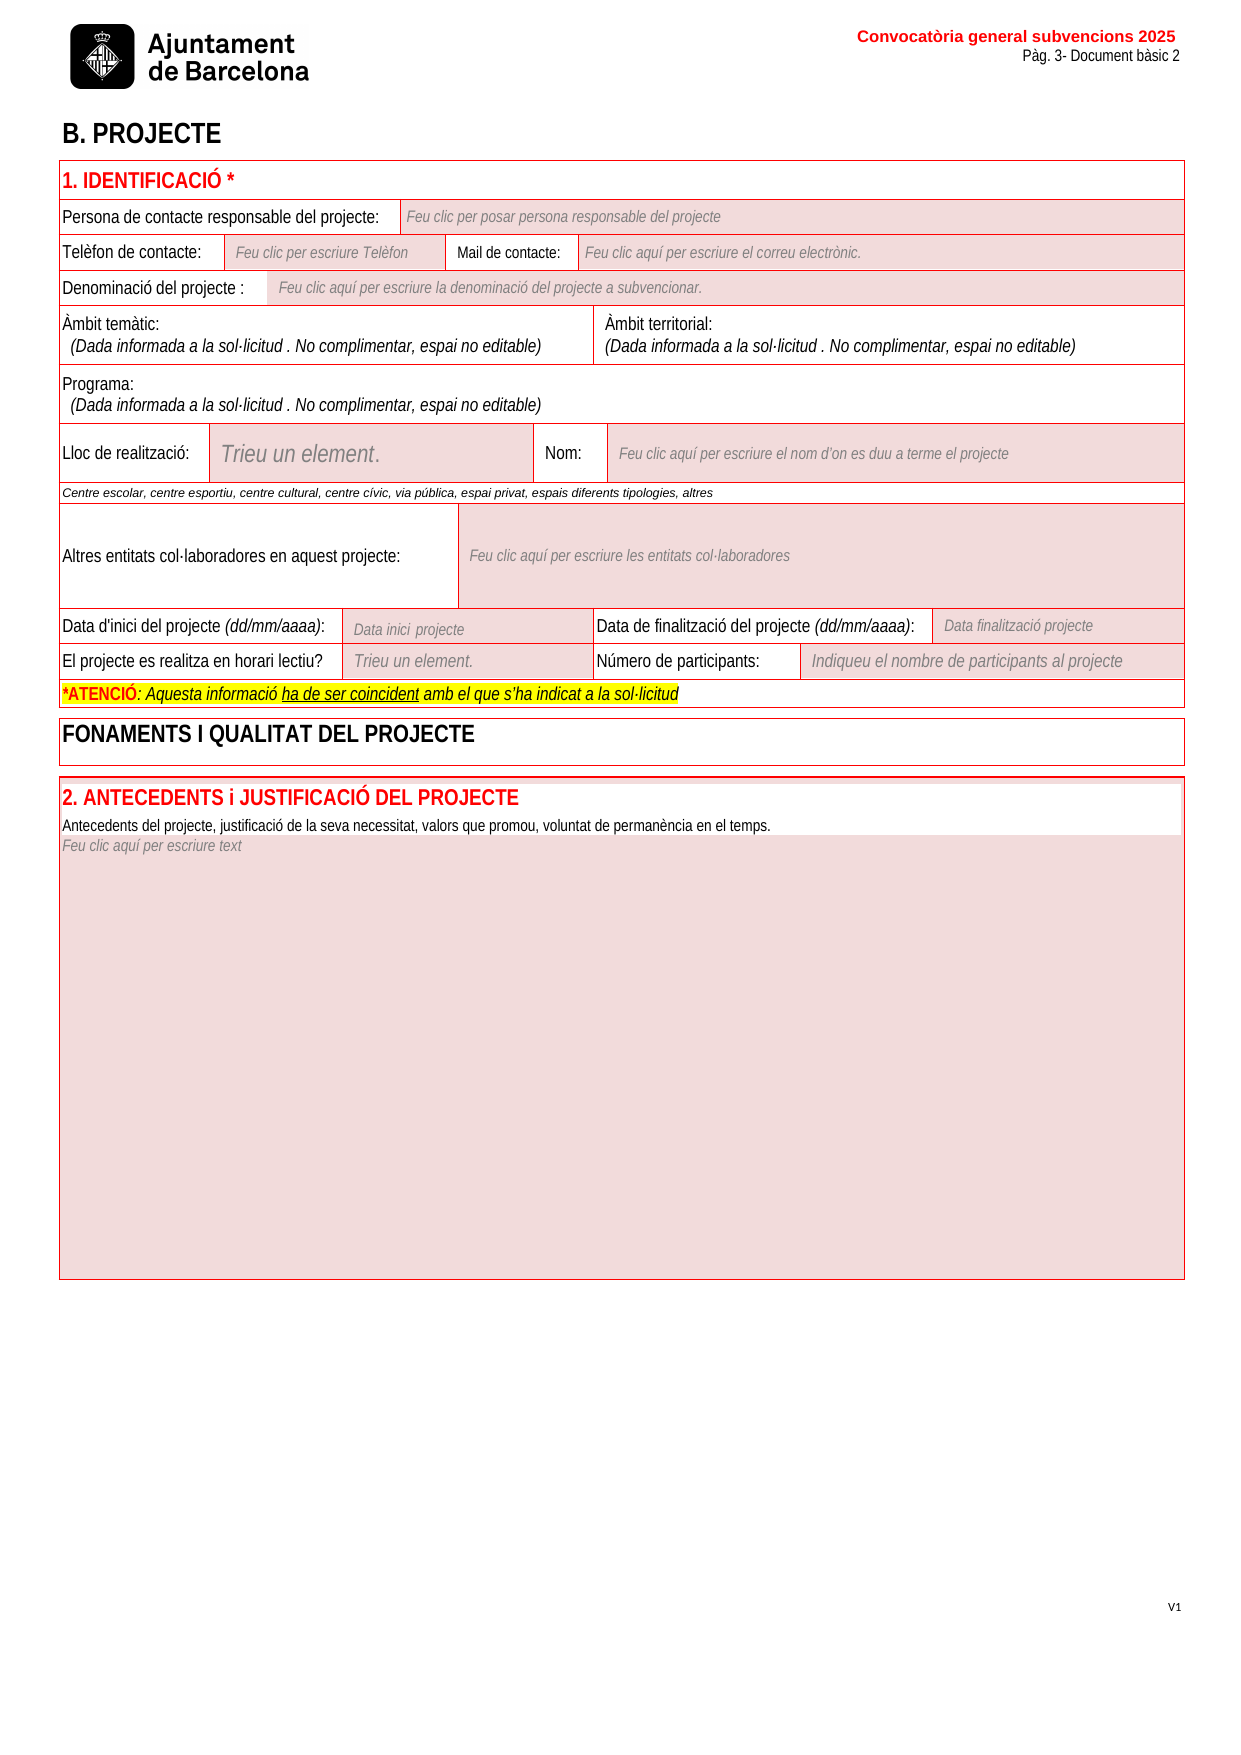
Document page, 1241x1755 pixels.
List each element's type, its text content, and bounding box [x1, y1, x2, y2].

table_cell El projecte es realitza en horari lectiu? [60, 644, 342, 678]
table_cell 1. IDENTIFICACIÓ * [60, 161, 1184, 199]
table_cell Data finalització projecte [933, 609, 1184, 643]
table_cell Persona de contacte responsable del projecte: [60, 200, 400, 234]
table_cell Lloc de realització: [60, 424, 209, 482]
table_header 2. ANTECEDENTS i JUSTIFICACIÓ DEL PROJECTE Antecedents del projecte, justificació de la seva necessitat, valors que promou, voluntat de permanència en el temps. Feu clic aquí per escriure text [60, 778, 1184, 1279]
table_cell Data de finalització del projecte (dd/mm/aaaa): [594, 609, 932, 643]
table_cell Feu clic per escriure Telèfon [225, 235, 445, 269]
table_cell Feu clic aquí per escriure la denominació del projecte a subvencionar. [267, 271, 1184, 305]
table_cell Programa: (Dada informada a la sol·licitud . No complimentar, espai no editable) [60, 365, 1184, 423]
table_cell Trieu un element. [210, 424, 533, 482]
table_cell Data d'inici del projecte (dd/mm/aaaa): [60, 609, 342, 643]
table_cell Nom: [534, 424, 607, 482]
table_cell Data inici projecte [343, 609, 593, 643]
table_cell Feu clic aquí per escriure les entitats col·laboradores [459, 504, 1184, 608]
table_cell Número de participants: [594, 644, 800, 678]
table_cell Centre escolar, centre esportiu, centre cultural, centre cívic, via pública, espai privat, espais diferents tipologies, altres [60, 483, 1184, 503]
picture [70, 24, 309, 89]
table_cell *ATENCIÓ: Aquesta informació ha de ser coincident amb el que s’ha indicat a la sol·licitud [60, 680, 1184, 707]
table_cell Mail de contacte: [446, 235, 578, 269]
table_cell Altres entitats col·laboradores en aquest projecte: [60, 504, 458, 608]
table_cell Feu clic per posar persona responsable del projecte [401, 200, 1184, 234]
table_header FONAMENTS I QUALITAT DEL PROJECTE [60, 719, 1184, 765]
table_cell Denominació del projecte : [60, 271, 267, 305]
table_cell Indiqueu el nombre de participants al projecte [801, 644, 1184, 678]
table_cell Feu clic aquí per escriure el nom d’on es duu a terme el projecte [608, 424, 1184, 482]
table_cell Àmbit territorial: (Dada informada a la sol·licitud . No complimentar, espai no editable) [594, 306, 1184, 364]
table_cell Àmbit temàtic: (Dada informada a la sol·licitud . No complimentar, espai no editable) [60, 306, 593, 364]
table_cell Feu clic aquí per escriure el correu electrònic. [579, 235, 1184, 269]
table_header B. PROJECTE [59, 116, 1184, 160]
table_cell Trieu un element. [343, 644, 593, 678]
table_cell Telèfon de contacte: [60, 235, 224, 269]
